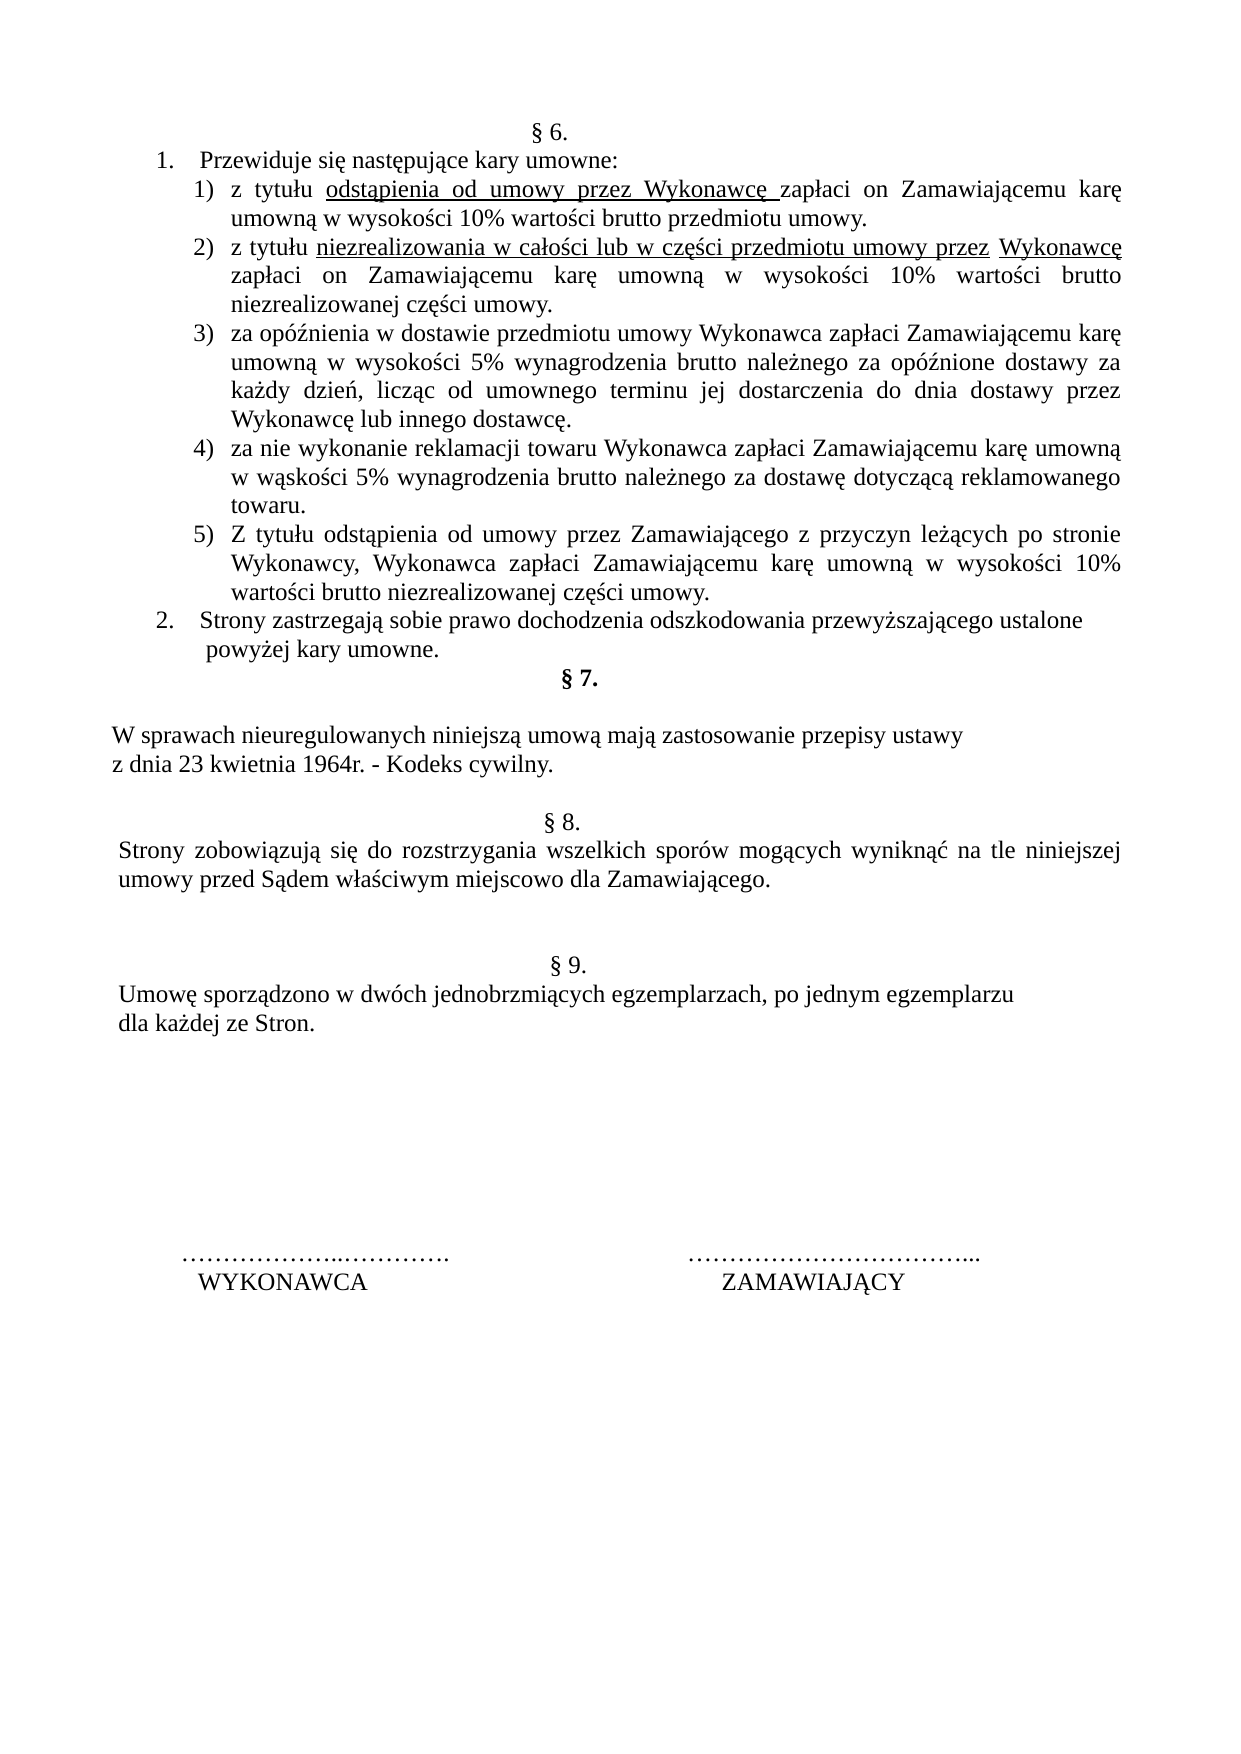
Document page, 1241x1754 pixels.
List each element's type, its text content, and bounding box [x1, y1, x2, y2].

list z tytułu niezrealizowania w całości lub w części przedmiotu umowy przez Wykonawcę zapłaci on Zamawiającemu karę umowną w wysokości 10% wartości brutto niezrealizowanej części umowy. [193, 232, 1122, 318]
list powyżej kary umowne. [156, 634, 1122, 663]
text § 7. [487, 663, 1122, 692]
list za nie wykonanie reklamacji towaru Wykonawca zapłaci Zamawiającemu karę umowną w wąskości 5% wynagrodzenia brutto należnego za dostawę dotyczącą reklamowanego towaru. [193, 433, 1122, 519]
text § 8. [487, 807, 1171, 835]
list za opóźnienia w dostawie przedmiotu umowy Wykonawca zapłaci Zamawiającemu karę umowną w wysokości 5% wynagrodzenia brutto należnego za opóźnione dostawy za każdy dzień, licząc od umownego terminu jej dostarczenia do dnia dostawy przez Wykonawcę lub innego dostawcę. [193, 318, 1122, 433]
text Strony zobowiązują się do rozstrzygania wszelkich sporów mogących wyniknąć na tle niniejszej umowy przed Sądem właściwym miejscowo dla Zamawiającego. [118, 835, 1122, 893]
text ………………..…………. ……………………………... [118, 1238, 1122, 1267]
text W sprawach nieuregulowanych niniejszą umową mają zastosowanie przepisy ustawy [99, 720, 1171, 749]
text § 9. [487, 950, 1122, 979]
text WYKONAWCA ZAMAWIAJĄCY [192, 1267, 1122, 1295]
list z tytułu odstąpienia od umowy przez Wykonawcę zapłaci on Zamawiającemu karę umowną w wysokości 10% wartości brutto przedmiotu umowy. [193, 174, 1122, 232]
text dla każdej ze Stron. [118, 1008, 1122, 1037]
list Z tytułu odstąpienia od umowy przez Zamawiającego z przyczyn leżących po stronie Wykonawcy, Wykonawca zapłaci Zamawiającemu karę umowną w wysokości 10% wartości brutto niezrealizowanej części umowy. [193, 519, 1122, 605]
list Strony zastrzegają sobie prawo dochodzenia odszkodowania przewyższającego ustalone [156, 605, 1122, 634]
text § 6. [487, 117, 1171, 145]
text Umowę sporządzono w dwóch jednobrzmiących egzemplarzach, po jednym egzemplarzu [118, 979, 1122, 1008]
list Przewiduje się następujące kary umowne: [156, 145, 1122, 174]
text z dnia 23 kwietnia 1964r. - Kodeks cywilny. [99, 749, 1171, 778]
